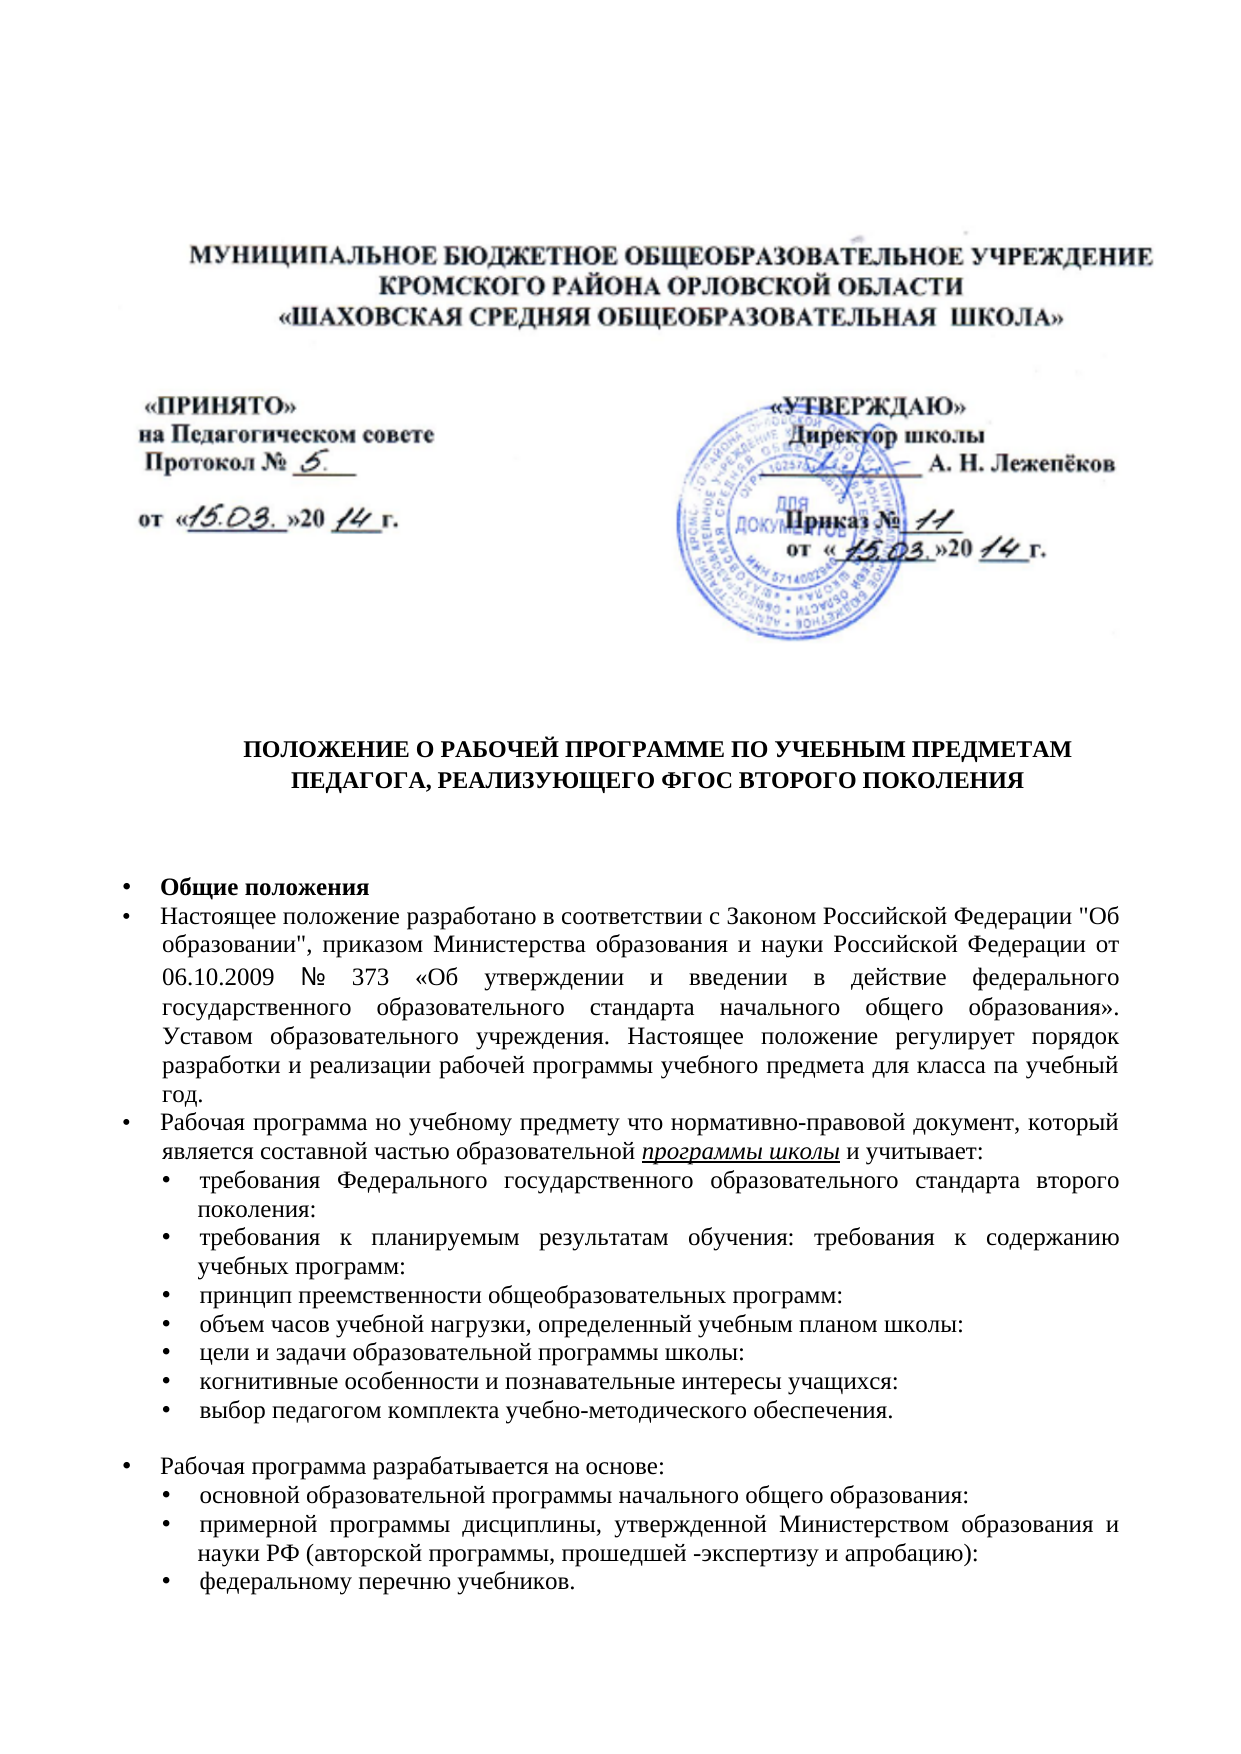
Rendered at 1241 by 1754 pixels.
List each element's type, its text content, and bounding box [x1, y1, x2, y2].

list Рабочая программа но учебному предмету что нормативно-правовой документ, который является составной частью образовательной программы школы и учитывает: [122, 1107, 1120, 1165]
list выбор педагогом комплекта учебно-методического обеспечения. [160, 1395, 1122, 1424]
list объем часов учебной нагрузки, определенный учебным планом школы: [160, 1309, 1122, 1337]
list цели и задачи образовательной программы школы: [160, 1337, 1122, 1366]
list Настоящее положение разработано в соответствии с Законом Российской Федерации "Об образовании", приказом Министерства образования и науки Российской Федерации от 06.10.2009 № 373 «Об утверждении и введении в действие федерального государственного образовательного стандарта начального общего образования». Уставом образовательного учреждения. Настоящее положение регулирует порядок разработки и реализации рабочей программы учебного предмета для класса па учебный год. [122, 901, 1120, 1107]
list когнитивные особенности и познавательные интересы учащихся: [160, 1366, 1122, 1395]
list требования Федерального государственного образовательного стандарта второго поколения: [160, 1165, 1120, 1222]
list требования к планируемым результатам обучения: требования к содержанию учебных программ: [160, 1222, 1120, 1280]
list принцип преемственности общеобразовательных программ: [160, 1280, 1122, 1309]
list основной образовательной программы начального общего образования: [160, 1480, 1122, 1509]
text ПОЛОЖЕНИЕ О РАБОЧЕЙ ПРОГРАММЕ ПО УЧЕБНЫМ ПРЕДМЕТАМ ПЕДАГОГА, РЕАЛИЗУЮЩЕГО ФГОС ВТОРОГО ПОКОЛЕНИЯ [193, 735, 1122, 794]
list примерной программы дисциплины, утвержденной Министерством образования и науки РФ (авторской программы, прошедшей -экспертизу и апробацию): [160, 1509, 1120, 1566]
list Общие положения [122, 872, 1122, 901]
list Рабочая программа разрабатывается на основе: [122, 1451, 1122, 1480]
list федеральному перечню учебников. [160, 1566, 1122, 1595]
